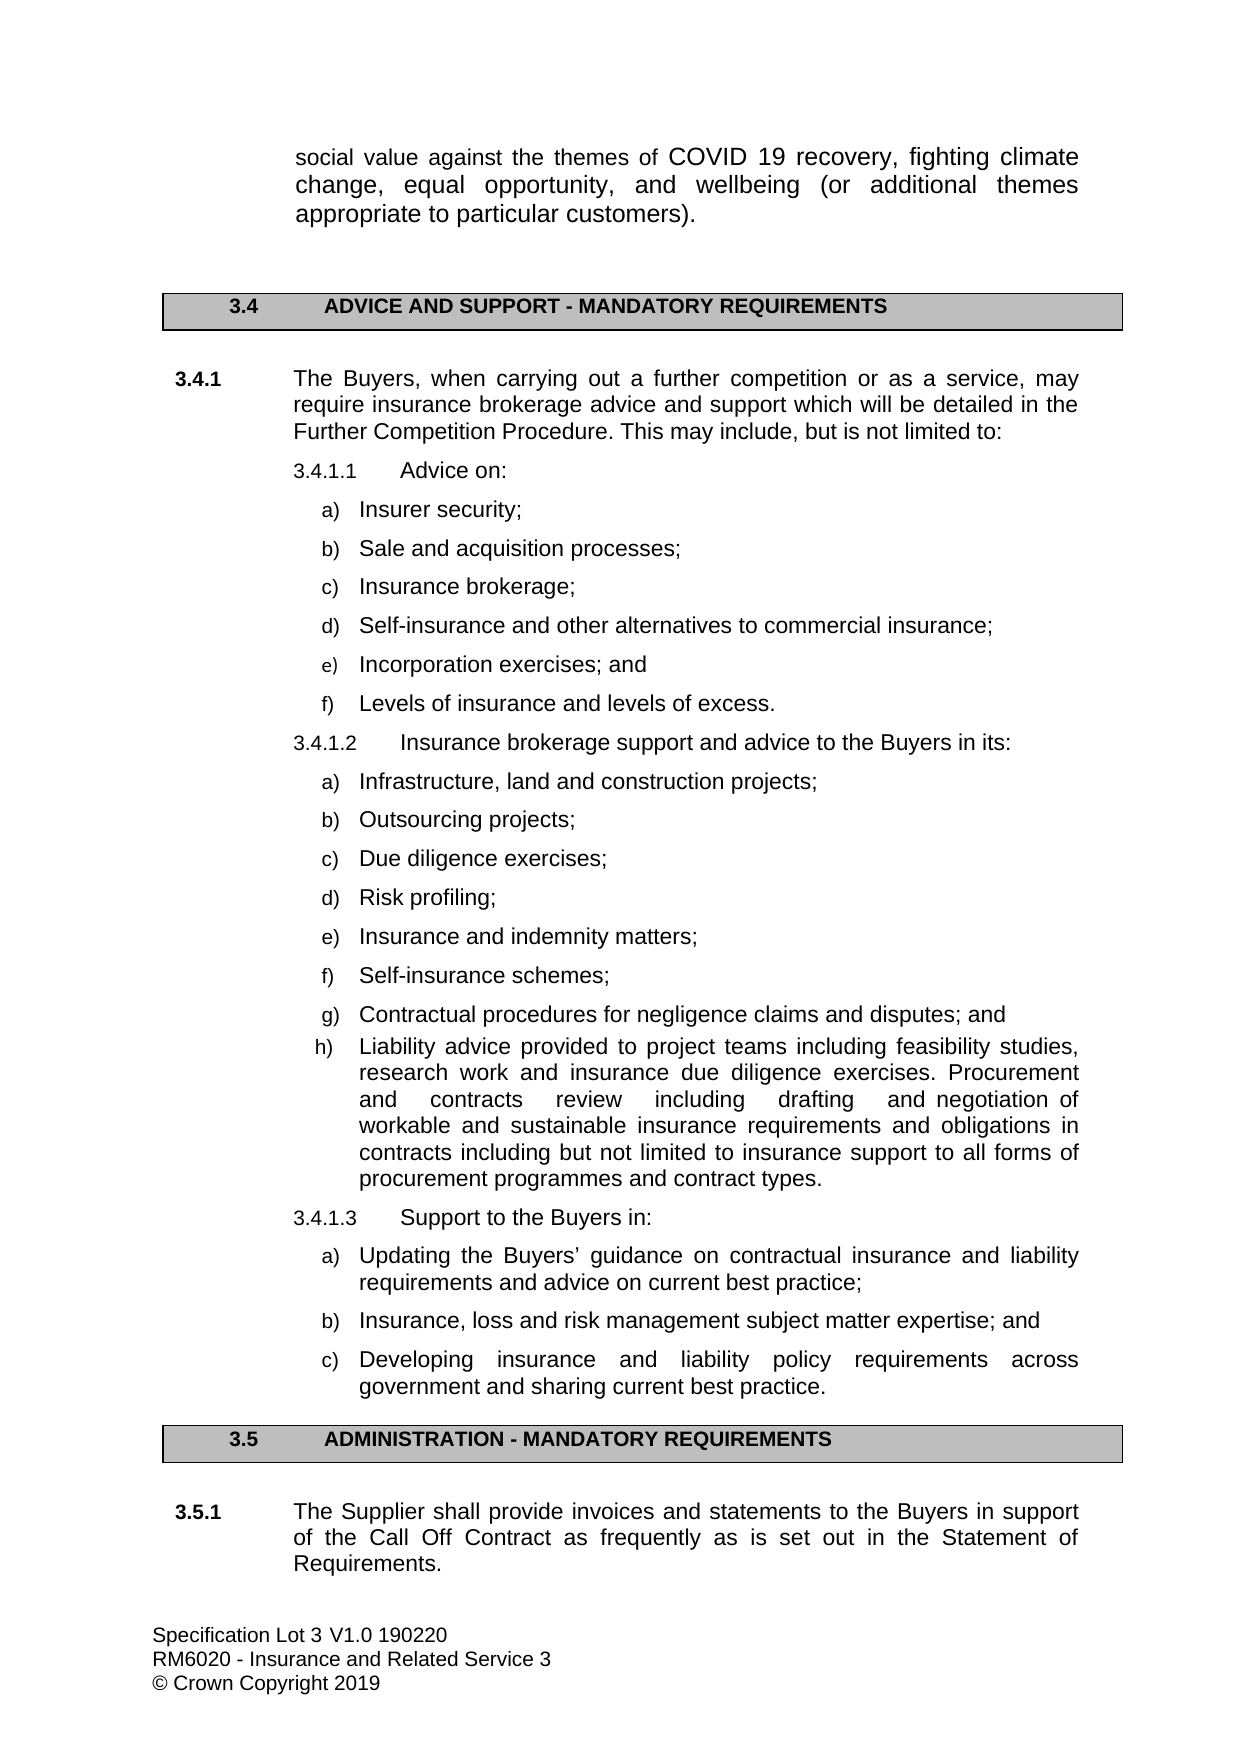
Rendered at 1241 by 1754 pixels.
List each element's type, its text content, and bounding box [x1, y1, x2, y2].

list Infrastructure, land and construction projects; [321, 768, 1103, 794]
list Risk profiling; [321, 884, 1103, 911]
list social value against the themes of COVID 19 recovery, fighting climate change, equal opportunity, and wellbeing (or additional themes appropriate to particular customers). [177, 142, 1080, 228]
list Insurance, loss and risk management subject matter expertise; and [321, 1307, 1103, 1334]
list Insurer security; [321, 496, 1103, 522]
list Contractual procedures for negligence claims and disputes; and [321, 1001, 1103, 1027]
list The Supplier shall provide invoices and statements to the Buyers in support of the Call Off Contract as frequently as is set out in the Statement of Requirements. [175, 1498, 1080, 1577]
list Insurance and indemnity matters; [321, 923, 1103, 949]
list Developing insurance and liability policy requirements across government and sharing current best practice. [321, 1346, 1079, 1399]
list Updating the Buyers’ guidance on contractual insurance and liability requirements and advice on current best practice; [321, 1242, 1079, 1295]
list Self-insurance and other alternatives to commercial insurance; [321, 612, 1103, 638]
list Advice on: [293, 457, 1103, 483]
list Sale and acquisition processes; [321, 534, 1103, 561]
list Incorporation exercises; and [321, 651, 1103, 677]
list The Buyers, when carrying out a further competition or as a service, may require insurance brokerage advice and support which will be detailed in the Further Competition Procedure. This may include, but is not limited to: [175, 365, 1079, 444]
list Levels of insurance and levels of excess. [321, 690, 1103, 716]
list Self-insurance schemes; [321, 962, 1103, 988]
list Support to the Buyers in: [293, 1203, 1103, 1230]
list Insurance brokerage support and advice to the Buyers in its: [293, 729, 1103, 755]
list Insurance brokerage; [321, 573, 1103, 599]
list Due diligence exercises; [321, 845, 1103, 872]
list Outsourcing projects; [321, 806, 1103, 833]
list Liability advice provided to project teams including feasibility studies, research work and insurance due diligence exercises. Procurement and contracts review including drafting and negotiation of workable and sustainable insurance requirements and obligations in contracts including but not limited to insurance support to all forms of procurement programmes and contract types. [314, 1033, 1080, 1191]
